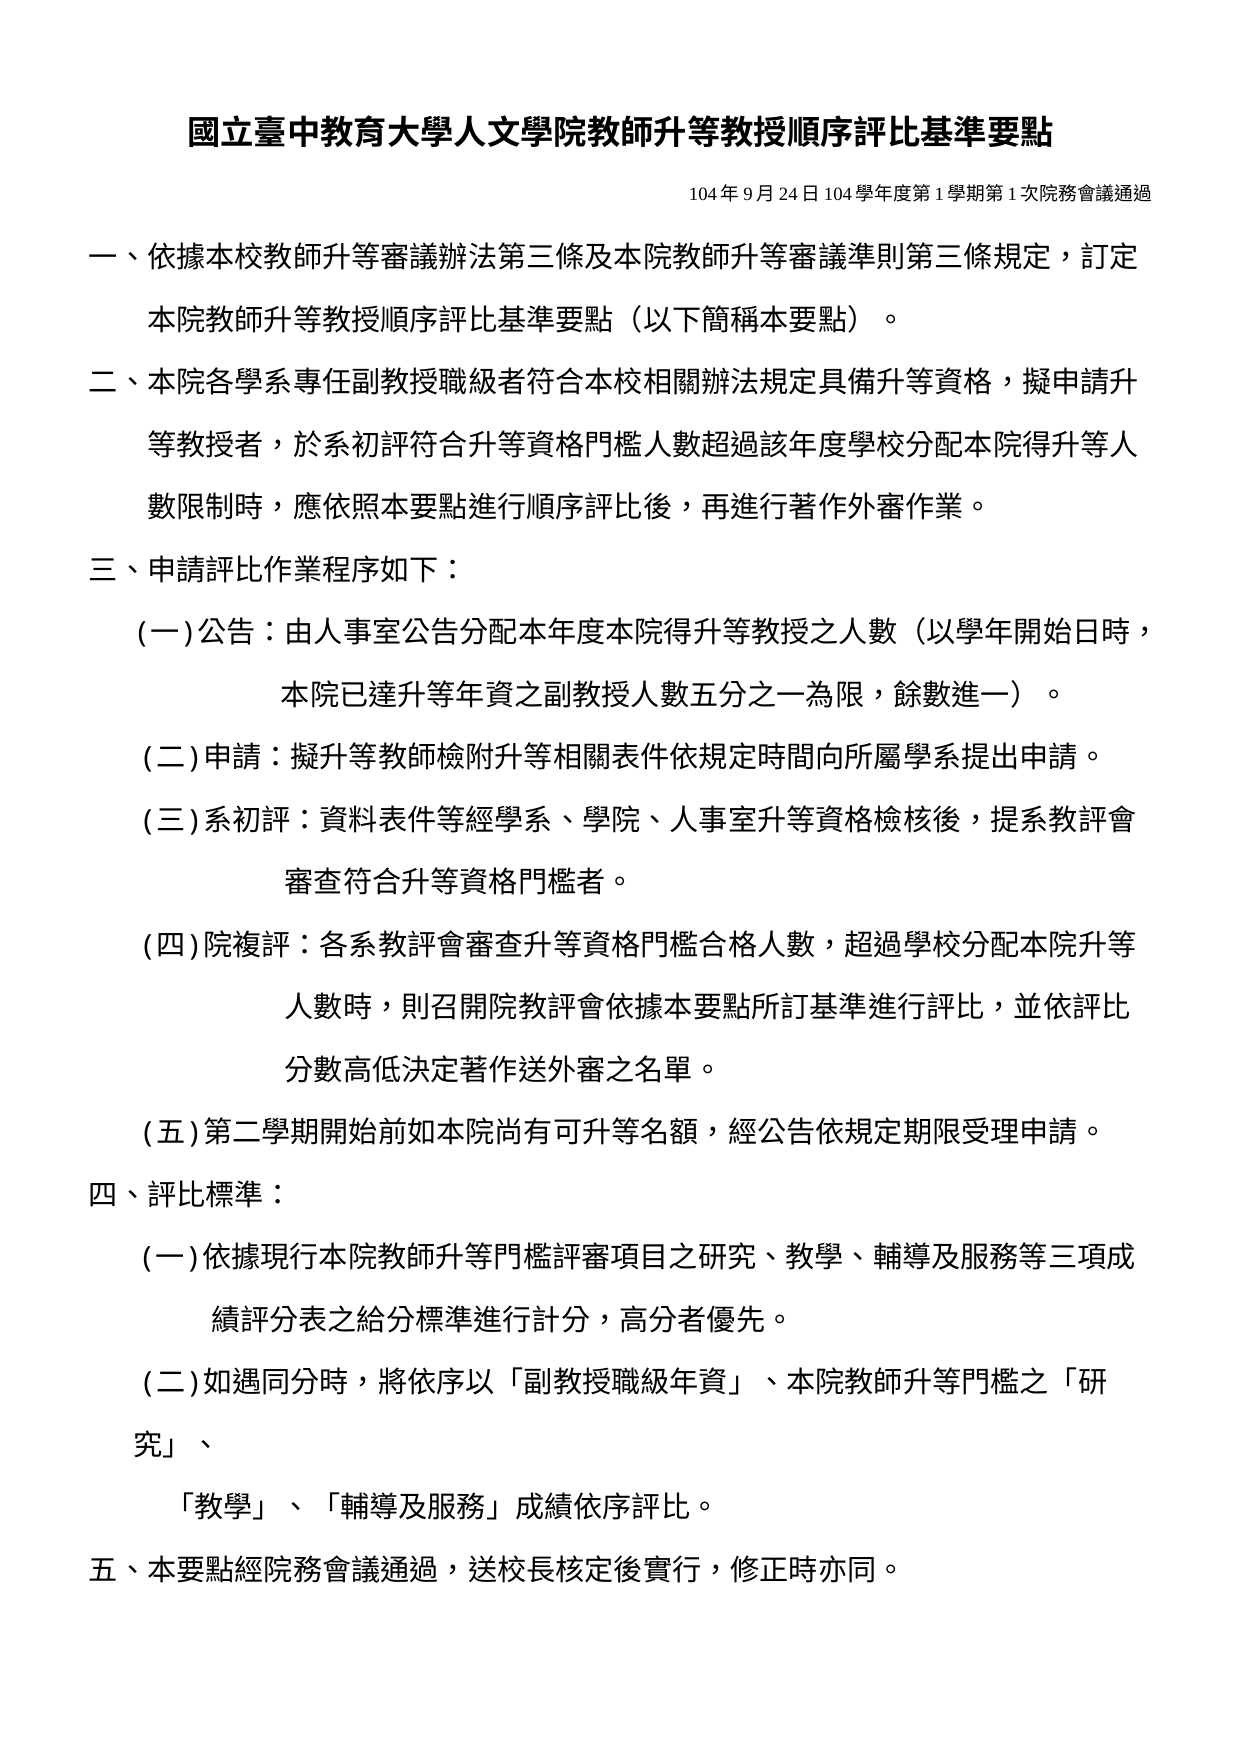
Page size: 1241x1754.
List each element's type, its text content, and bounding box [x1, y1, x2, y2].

text (一)依據現行本院教師升等門檻評審項目之研究、教學、輔導及服務等三項成績評分表之給分標準進行計分，高分者優先。 [138, 1213, 1152, 1338]
text 國立臺中教育大學人文學院教師升等教授順序評比基準要點 [89, 88, 1152, 151]
text (三)系初評：資料表件等經學系、學院、人事室升等資格檢核後，提系教評會審查符合升等資格門檻者。 [139, 776, 1152, 901]
text (一)公告：由人事室公告分配本年度本院得升等教授之人數（以學年開始日時，本院已達升等年資之副教授人數五分之一為限，餘數進一）。 [133, 588, 1152, 713]
text 104年9月24日104學年度第1學期第1次院務會議通過 [89, 151, 1152, 213]
text 四、評比標準： [89, 1151, 1152, 1213]
text 二、本院各學系專任副教授職級者符合本校相關辦法規定具備升等資格，擬申請升等教授者，於系初評符合升等資格門檻人數超過該年度學校分配本院得升等人數限制時，應依照本要點進行順序評比後，再進行著作外審作業。 [89, 338, 1152, 526]
text (四)院複評：各系教評會審查升等資格門檻合格人數，超過學校分配本院升等人數時，則召開院教評會依據本要點所訂基準進行評比，並依評比分數高低決定著作送外審之名單。 [139, 901, 1152, 1088]
text 五、本要點經院務會議通過，送校長核定後實行，修正時亦同。 [89, 1526, 1152, 1588]
text (五)第二學期開始前如本院尚有可升等名額，經公告依規定期限受理申請。 [139, 1088, 1152, 1151]
text 三、申請評比作業程序如下： [89, 526, 1152, 588]
text 一、依據本校教師升等審議辦法第三條及本院教師升等審議準則第三條規定，訂定本院教師升等教授順序評比基準要點（以下簡稱本要點）。 [89, 213, 1152, 338]
text (二)申請：擬升等教師檢附升等相關表件依規定時間向所屬學系提出申請。 [139, 713, 1152, 776]
text 「教學」、「輔導及服務」成績依序評比。 [133, 1463, 1152, 1526]
text (二)如遇同分時，將依序以「副教授職級年資」、本院教師升等門檻之「研究」、 [133, 1338, 1152, 1463]
